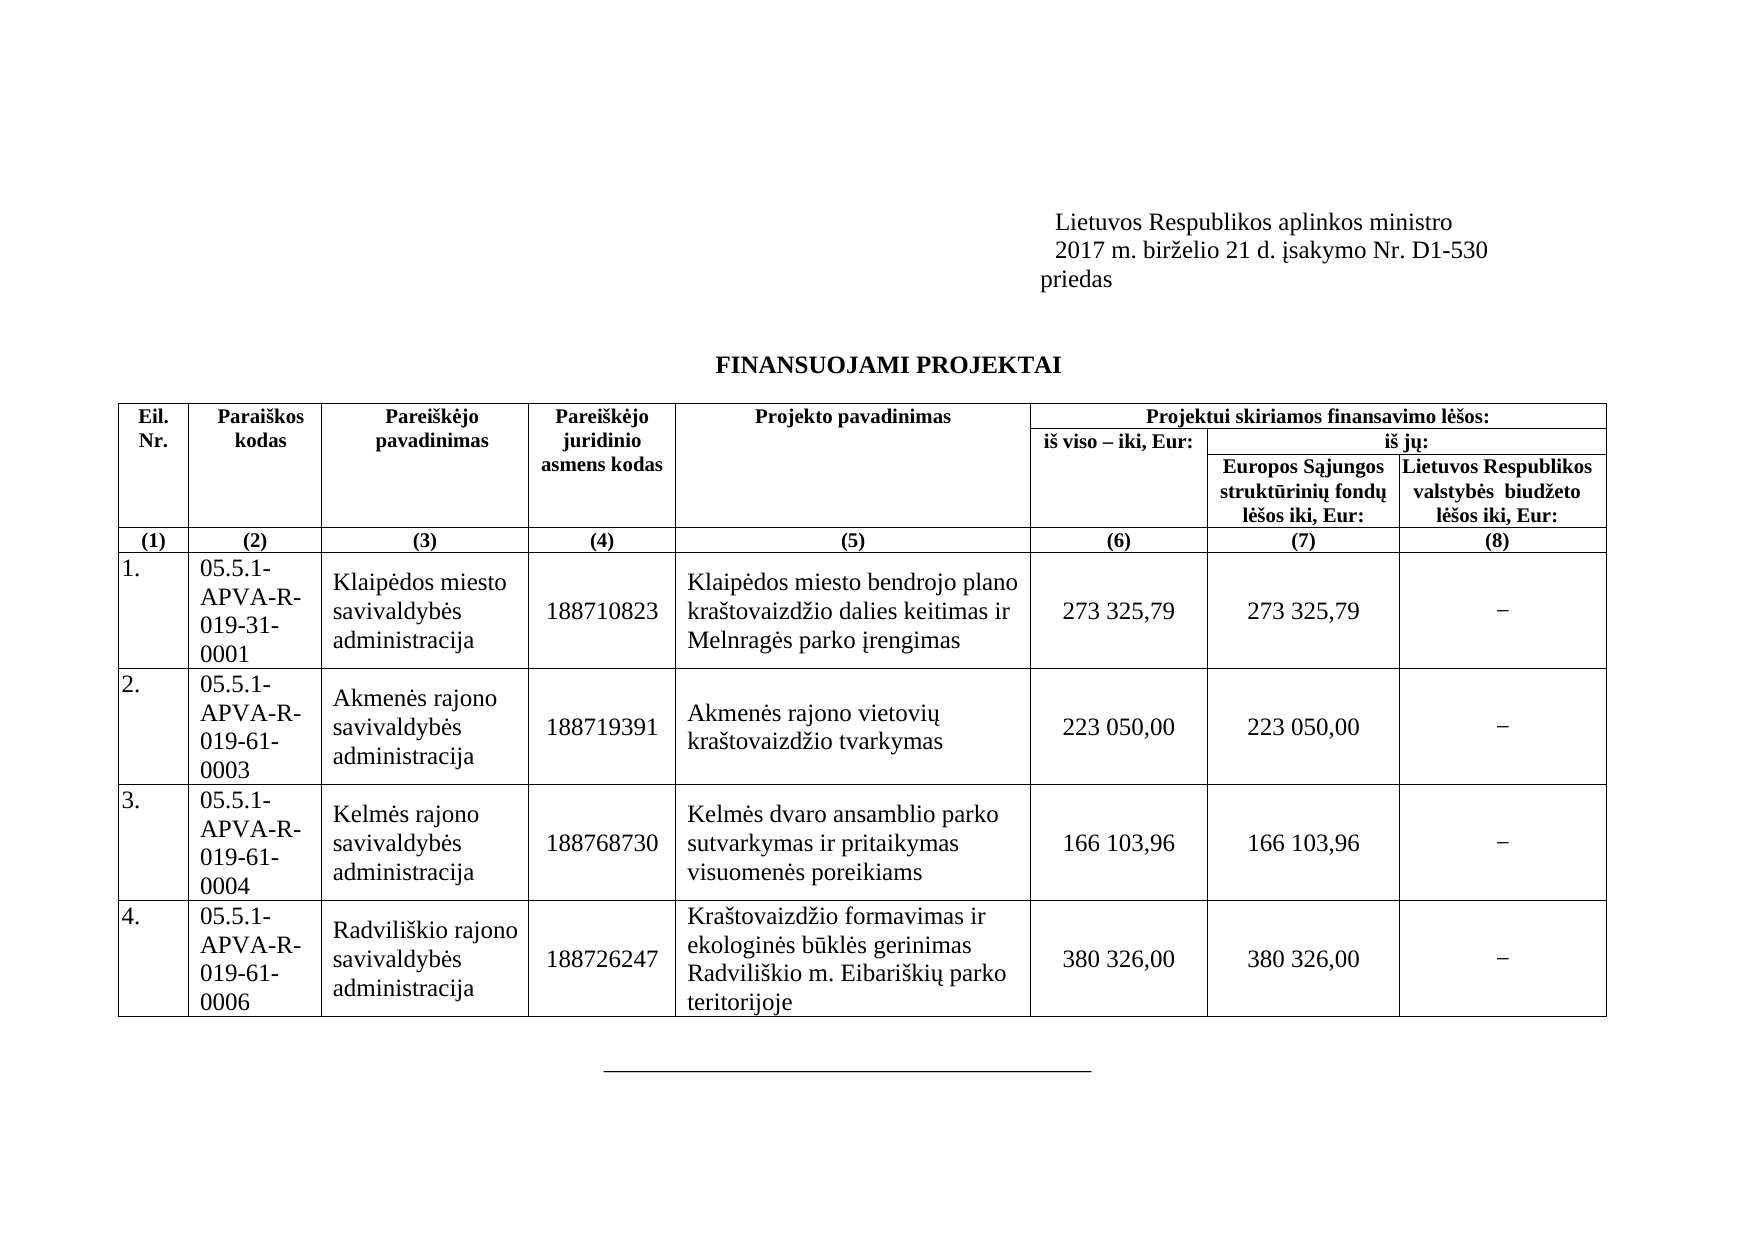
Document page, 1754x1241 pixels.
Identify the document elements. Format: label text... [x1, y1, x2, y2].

table_cell Akmenės rajono savivaldybės administracija [322, 669, 528, 784]
table_cell 166 103,96 [1208, 785, 1399, 900]
table_cell (1) [119, 528, 188, 552]
table_cell 273 325,79 [1031, 553, 1207, 668]
table_cell 05.5.1-APVA-R-019-61-0006 [189, 901, 321, 1016]
table_cell Kelmės dvaro ansamblio parko sutvarkymas ir pritaikymas visuomenės poreikiams [676, 785, 1030, 900]
table_cell (2) [189, 528, 321, 552]
table_cell 166 103,96 [1031, 785, 1207, 900]
table_cell (6) [1031, 528, 1207, 552]
table_cell (5) [676, 528, 1030, 552]
text priedas [1040, 264, 1577, 293]
table_cell Lietuvos Respublikos valstybės biudžeto lėšos iki, Eur: [1400, 455, 1606, 527]
table_cell Akmenės rajono vietovių kraštovaizdžio tvarkymas [676, 669, 1030, 784]
table_cell 223 050,00 [1031, 669, 1207, 784]
table_cell Europos Sąjungos struktūrinių fondų lėšos iki, Eur: [1208, 455, 1399, 527]
table_cell 05.5.1-APVA-R-019-31-0001 [189, 553, 321, 668]
table_header Projekto pavadinimas [676, 404, 1030, 527]
table_cell 05.5.1-APVA-R-019-61-0003 [189, 669, 321, 784]
text 2017 m. birželio 21 d. įsakymo Nr. D1-530 [532, 235, 1577, 264]
table_cell 2. [119, 669, 188, 784]
table_header Pareiškėjo pavadinimas [322, 404, 528, 527]
table_cell − [1400, 553, 1606, 668]
table_cell Klaipėdos miesto bendrojo plano kraštovaizdžio dalies keitimas ir Melnragės parko įrengimas [676, 553, 1030, 668]
table_cell (3) [322, 528, 528, 552]
table_cell 05.5.1-APVA-R-019-61-0004 [189, 785, 321, 900]
table_cell − [1400, 669, 1606, 784]
table_header Paraiškos kodas [189, 404, 321, 527]
table_cell (4) [529, 528, 675, 552]
table_cell 188710823 [529, 553, 675, 668]
table_cell 4. [119, 901, 188, 1016]
table_cell 3. [119, 785, 188, 900]
table_cell (7) [1208, 528, 1399, 552]
table_cell iš viso – iki, Eur: [1031, 429, 1207, 527]
table_cell − [1400, 785, 1606, 900]
table_cell Radviliškio rajono savivaldybės administracija [322, 901, 528, 1016]
table_cell 188726247 [529, 901, 675, 1016]
text FINANSUOJAMI PROJEKTAI [118, 350, 1577, 379]
table_cell Kelmės rajono savivaldybės administracija [322, 785, 528, 900]
table_cell 380 326,00 [1031, 901, 1207, 1016]
table_header Projektui skiriamos finansavimo lėšos: [1031, 404, 1606, 428]
table_cell Klaipėdos miesto savivaldybės administracija [322, 553, 528, 668]
table_cell 223 050,00 [1208, 669, 1399, 784]
table_cell iš jų: [1208, 429, 1606, 453]
text Lietuvos Respublikos aplinkos ministro [532, 207, 1577, 235]
table_cell 188719391 [529, 669, 675, 784]
table_header Eil. Nr. [119, 404, 188, 527]
table_cell Kraštovaizdžio formavimas ir ekologinės būklės gerinimas Radviliškio m. Eibariškių parko teritorijoje [676, 901, 1030, 1016]
table_header Pareiškėjo juridinio asmens kodas [529, 404, 675, 527]
table_cell 380 326,00 [1208, 901, 1399, 1016]
text _______________________________________ [118, 1046, 1577, 1074]
table_cell (8) [1400, 528, 1606, 552]
table_cell 188768730 [529, 785, 675, 900]
table_cell 273 325,79 [1208, 553, 1399, 668]
table_cell − [1400, 901, 1606, 1016]
table_cell 1. [119, 553, 188, 668]
